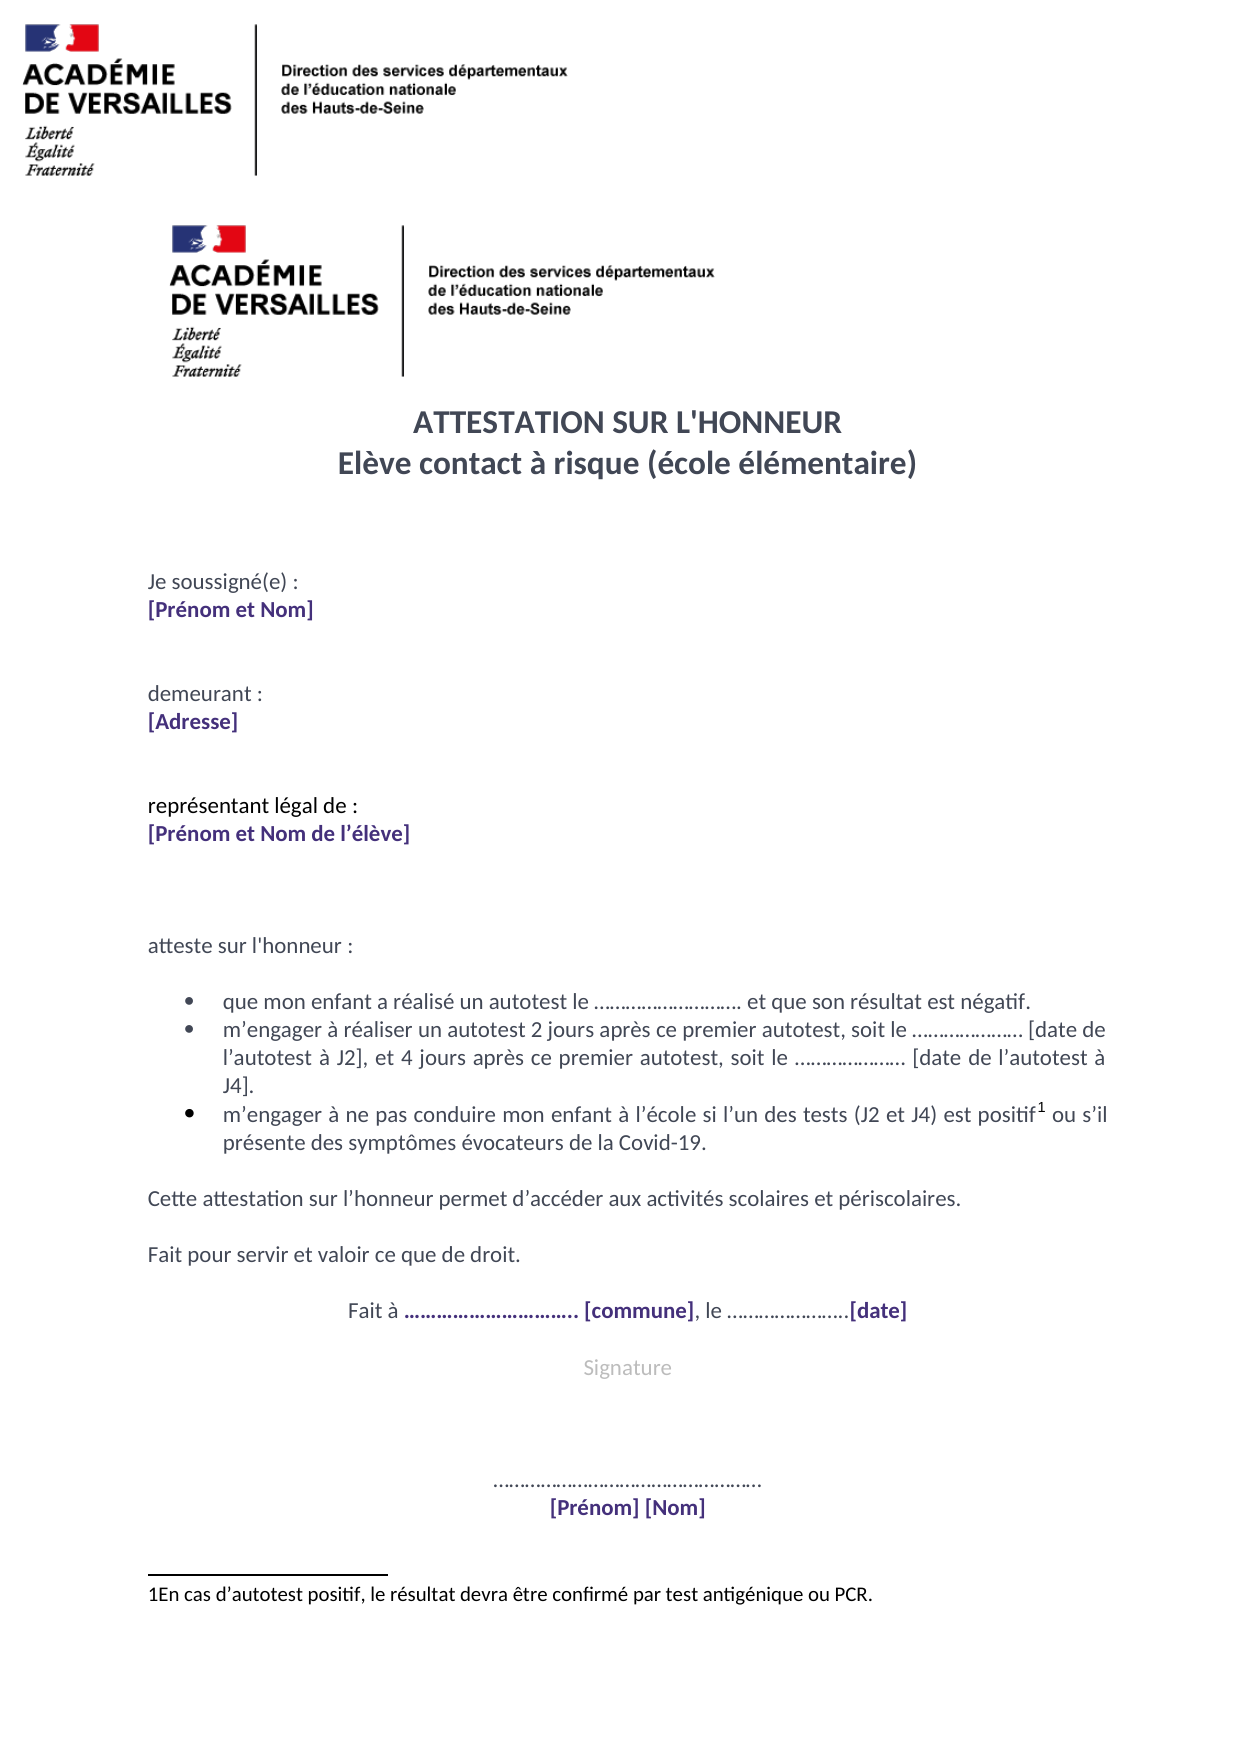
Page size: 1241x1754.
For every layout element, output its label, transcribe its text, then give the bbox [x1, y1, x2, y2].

text demeurant : [148, 679, 1107, 707]
list m’engager à réaliser un autotest 2 jours après ce premier autotest, soit le ………………… [date de l’autotest à J2], et 4 jours après ce premier autotest, soit le ………………… [date de l’autotest à J4]. [185, 1015, 1107, 1099]
text Elève contact à risque (école élémentaire) [148, 442, 1107, 483]
text [Prénom] [Nom] [148, 1493, 1107, 1521]
text Fait à ………………………….. [commune], le …………………..[date] [148, 1297, 1107, 1325]
text Signature [148, 1353, 1107, 1381]
text ATTESTATION SUR L'HONNEUR [148, 401, 1107, 442]
text représentant légal de : [148, 791, 1107, 819]
text Je soussigné(e) : [148, 567, 1107, 595]
list m’engager à ne pas conduire mon enfant à l’école si l’un des tests (J2 et J4) est positif ou s’il présente des symptômes évocateurs de la Covid-19. [185, 1099, 1107, 1157]
text atteste sur l'honneur : [148, 931, 1107, 959]
list que mon enfant a réalisé un autotest le ………………………. et que son résultat est négatif. [185, 987, 1107, 1015]
text [Prénom et Nom de l’élève] [148, 819, 1107, 847]
list En cas d’autotest positif, le résultat devra être confirmé par test antigénique ou PCR. [148, 1581, 1107, 1606]
text Cette attestation sur l’honneur permet d’accéder aux activités scolaires et périscolaires. [148, 1184, 1107, 1213]
text [Prénom et Nom] [148, 595, 1107, 623]
text [Adresse] [148, 707, 1107, 735]
picture [0, 0, 739, 402]
text Fait pour servir et valoir ce que de droit. [148, 1241, 1107, 1269]
text …………………………………………… [148, 1465, 1107, 1493]
